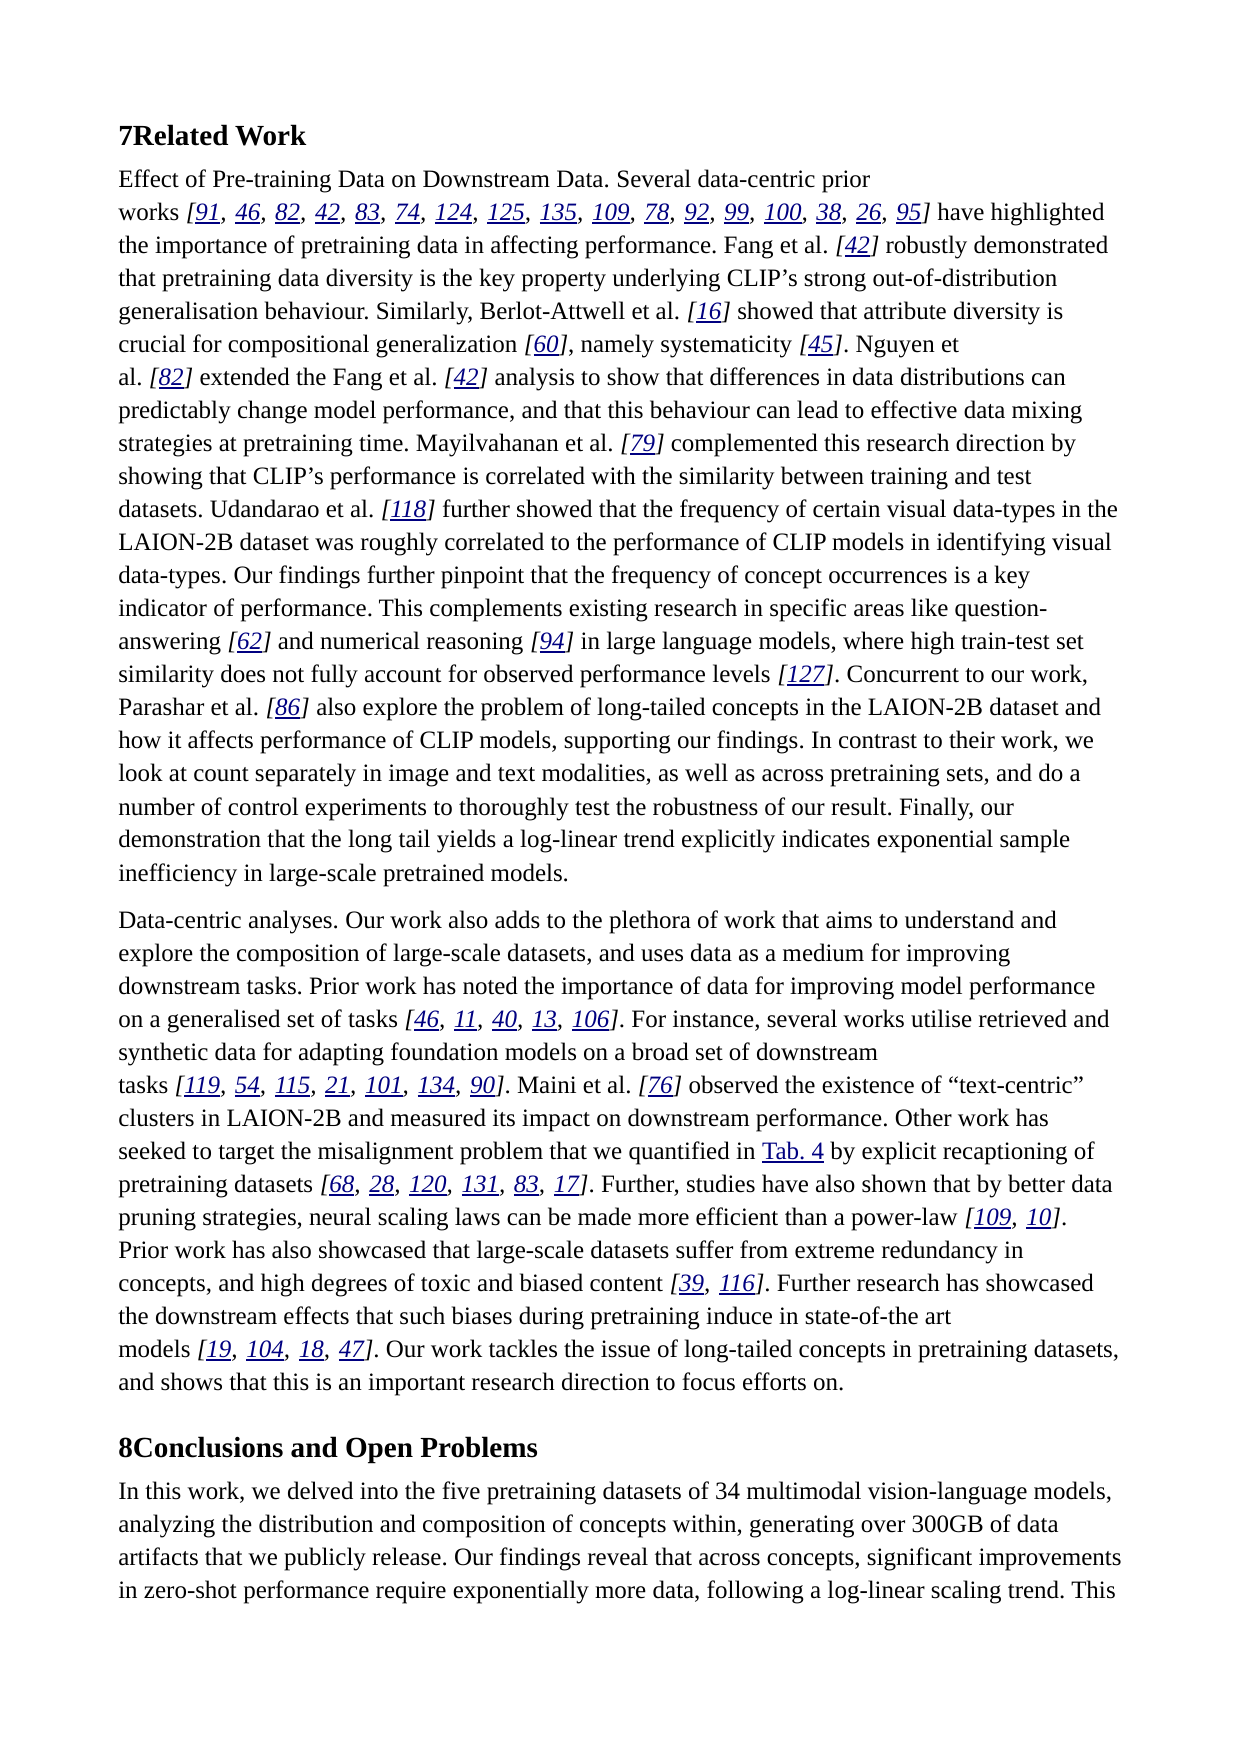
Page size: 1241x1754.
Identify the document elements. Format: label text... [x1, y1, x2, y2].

text In this work, we delved into the five pretraining datasets of 34 multimodal vision-language models, analyzing the distribution and composition of concepts within, generating over 300GB of data artifacts that we publicly release. Our findings reveal that across concepts, significant improvements in zero-shot performance require exponentially more data, following a log-linear scaling trend. This [118, 1476, 1122, 1603]
subtitle 7Related Work [118, 118, 1122, 152]
text Data-centric analyses. Our work also adds to the plethora of work that aims to understand and explore the composition of large-scale datasets, and uses data as a medium for improving downstream tasks. Prior work has noted the importance of data for improving model performance on a generalised set of tasks [46, 11, 40, 13, 106]. For instance, several works utilise retrieved and synthetic data for adapting foundation models on a broad set of downstream tasks [119, 54, 115, 21, 101, 134, 90]. Maini et al. [76] observed the existence of “text-centric” clusters in LAION-2B and measured its impact on downstream performance. Other work has seeked to target the misalignment problem that we quantified in Tab. 4 by explicit recaptioning of pretraining datasets [68, 28, 120, 131, 83, 17]. Further, studies have also shown that by better data pruning strategies, neural scaling laws can be made more efficient than a power-law [109, 10]. Prior work has also showcased that large-scale datasets suffer from extreme redundancy in concepts, and high degrees of toxic and biased content [39, 116]. Further research has showcased the downstream effects that such biases during pretraining induce in state-of-the art models [19, 104, 18, 47]. Our work tackles the issue of long-tailed concepts in pretraining datasets, and shows that this is an important research direction to focus efforts on. [118, 905, 1122, 1396]
subtitle 8Conclusions and Open Problems [118, 1430, 1122, 1463]
text Effect of Pre-training Data on Downstream Data. Several data-centric prior works [91, 46, 82, 42, 83, 74, 124, 125, 135, 109, 78, 92, 99, 100, 38, 26, 95] have highlighted the importance of pretraining data in affecting performance. Fang et al. [42] robustly demonstrated that pretraining data diversity is the key property underlying CLIP’s strong out-of-distribution generalisation behaviour. Similarly, Berlot-Attwell et al. [16] showed that attribute diversity is crucial for compositional generalization [60], namely systematicity [45]. Nguyen et al. [82] extended the Fang et al. [42] analysis to show that differences in data distributions can predictably change model performance, and that this behaviour can lead to effective data mixing strategies at pretraining time. Mayilvahanan et al. [79] complemented this research direction by showing that CLIP’s performance is correlated with the similarity between training and test datasets. Udandarao et al. [118] further showed that the frequency of certain visual data-types in the LAION-2B dataset was roughly correlated to the performance of CLIP models in identifying visual data-types. Our findings further pinpoint that the frequency of concept occurrences is a key indicator of performance. This complements existing research in specific areas like question-answering [62] and numerical reasoning [94] in large language models, where high train-test set similarity does not fully account for observed performance levels [127]. Concurrent to our work, Parashar et al. [86] also explore the problem of long-tailed concepts in the LAION-2B dataset and how it affects performance of CLIP models, supporting our findings. In contrast to their work, we look at count separately in image and text modalities, as well as across pretraining sets, and do a number of control experiments to thoroughly test the robustness of our result. Finally, our demonstration that the long tail yields a log-linear trend explicitly indicates exponential sample inefficiency in large-scale pretrained models. [118, 164, 1122, 886]
